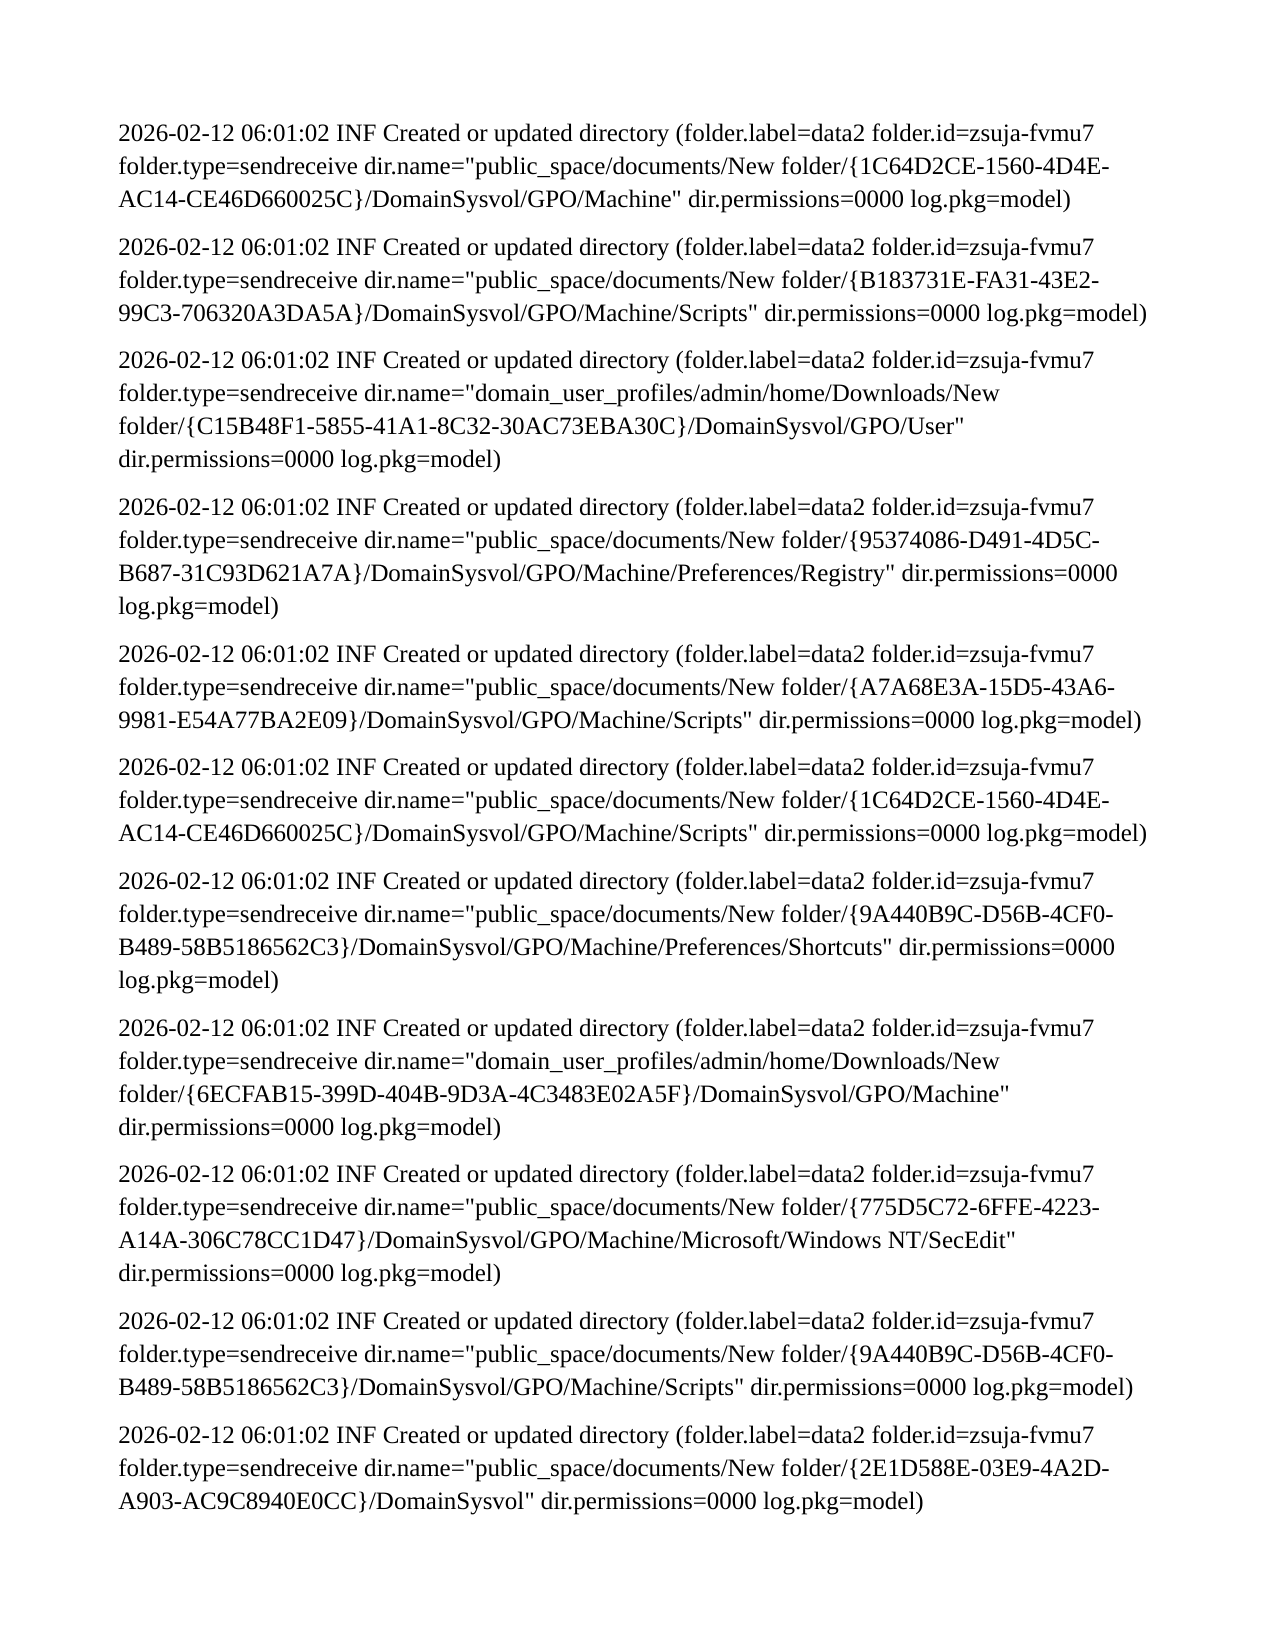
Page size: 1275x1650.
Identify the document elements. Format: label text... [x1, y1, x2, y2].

text 2026-02-12 06:01:02 INF Created or updated directory (folder.label=data2 folder.id=zsuja-fvmu7 folder.type=sendreceive dir.name="public_space/documents/New folder/{9A440B9C-D56B-4CF0-B489-58B5186562C3}/DomainSysvol/GPO/Machine/Scripts" dir.permissions=0000 log.pkg=model) [118, 1306, 1157, 1401]
text 2026-02-12 06:01:02 INF Created or updated directory (folder.label=data2 folder.id=zsuja-fvmu7 folder.type=sendreceive dir.name="public_space/documents/New folder/{95374086-D491-4D5C-B687-31C93D621A7A}/DomainSysvol/GPO/Machine/Preferences/Registry" dir.permissions=0000 log.pkg=model) [118, 492, 1157, 620]
text 2026-02-12 06:01:02 INF Created or updated directory (folder.label=data2 folder.id=zsuja-fvmu7 folder.type=sendreceive dir.name="public_space/documents/New folder/{A7A68E3A-15D5-43A6-9981-E54A77BA2E09}/DomainSysvol/GPO/Machine/Scripts" dir.permissions=0000 log.pkg=model) [118, 639, 1157, 733]
text 2026-02-12 06:01:02 INF Created or updated directory (folder.label=data2 folder.id=zsuja-fvmu7 folder.type=sendreceive dir.name="public_space/documents/New folder/{775D5C72-6FFE-4223-A14A-306C78CC1D47}/DomainSysvol/GPO/Machine/Microsoft/Windows NT/SecEdit" dir.permissions=0000 log.pkg=model) [118, 1159, 1157, 1287]
text 2026-02-12 06:01:02 INF Created or updated directory (folder.label=data2 folder.id=zsuja-fvmu7 folder.type=sendreceive dir.name="domain_user_profiles/admin/home/Downloads/New folder/{C15B48F1-5855-41A1-8C32-30AC73EBA30C}/DomainSysvol/GPO/User" dir.permissions=0000 log.pkg=model) [118, 345, 1157, 473]
text 2026-02-12 06:01:02 INF Created or updated directory (folder.label=data2 folder.id=zsuja-fvmu7 folder.type=sendreceive dir.name="public_space/documents/New folder/{2E1D588E-03E9-4A2D-A903-AC9C8940E0CC}/DomainSysvol" dir.permissions=0000 log.pkg=model) [118, 1420, 1157, 1514]
text 2026-02-12 06:01:02 INF Created or updated directory (folder.label=data2 folder.id=zsuja-fvmu7 folder.type=sendreceive dir.name="public_space/documents/New folder/{1C64D2CE-1560-4D4E-AC14-CE46D660025C}/DomainSysvol/GPO/Machine" dir.permissions=0000 log.pkg=model) [118, 118, 1157, 213]
text 2026-02-12 06:01:02 INF Created or updated directory (folder.label=data2 folder.id=zsuja-fvmu7 folder.type=sendreceive dir.name="public_space/documents/New folder/{9A440B9C-D56B-4CF0-B489-58B5186562C3}/DomainSysvol/GPO/Machine/Preferences/Shortcuts" dir.permissions=0000 log.pkg=model) [118, 866, 1157, 994]
text 2026-02-12 06:01:02 INF Created or updated directory (folder.label=data2 folder.id=zsuja-fvmu7 folder.type=sendreceive dir.name="public_space/documents/New folder/{B183731E-FA31-43E2-99C3-706320A3DA5A}/DomainSysvol/GPO/Machine/Scripts" dir.permissions=0000 log.pkg=model) [118, 232, 1157, 327]
text 2026-02-12 06:01:02 INF Created or updated directory (folder.label=data2 folder.id=zsuja-fvmu7 folder.type=sendreceive dir.name="public_space/documents/New folder/{1C64D2CE-1560-4D4E-AC14-CE46D660025C}/DomainSysvol/GPO/Machine/Scripts" dir.permissions=0000 log.pkg=model) [118, 752, 1157, 847]
text 2026-02-12 06:01:02 INF Created or updated directory (folder.label=data2 folder.id=zsuja-fvmu7 folder.type=sendreceive dir.name="domain_user_profiles/admin/home/Downloads/New folder/{6ECFAB15-399D-404B-9D3A-4C3483E02A5F}/DomainSysvol/GPO/Machine" dir.permissions=0000 log.pkg=model) [118, 1013, 1157, 1141]
